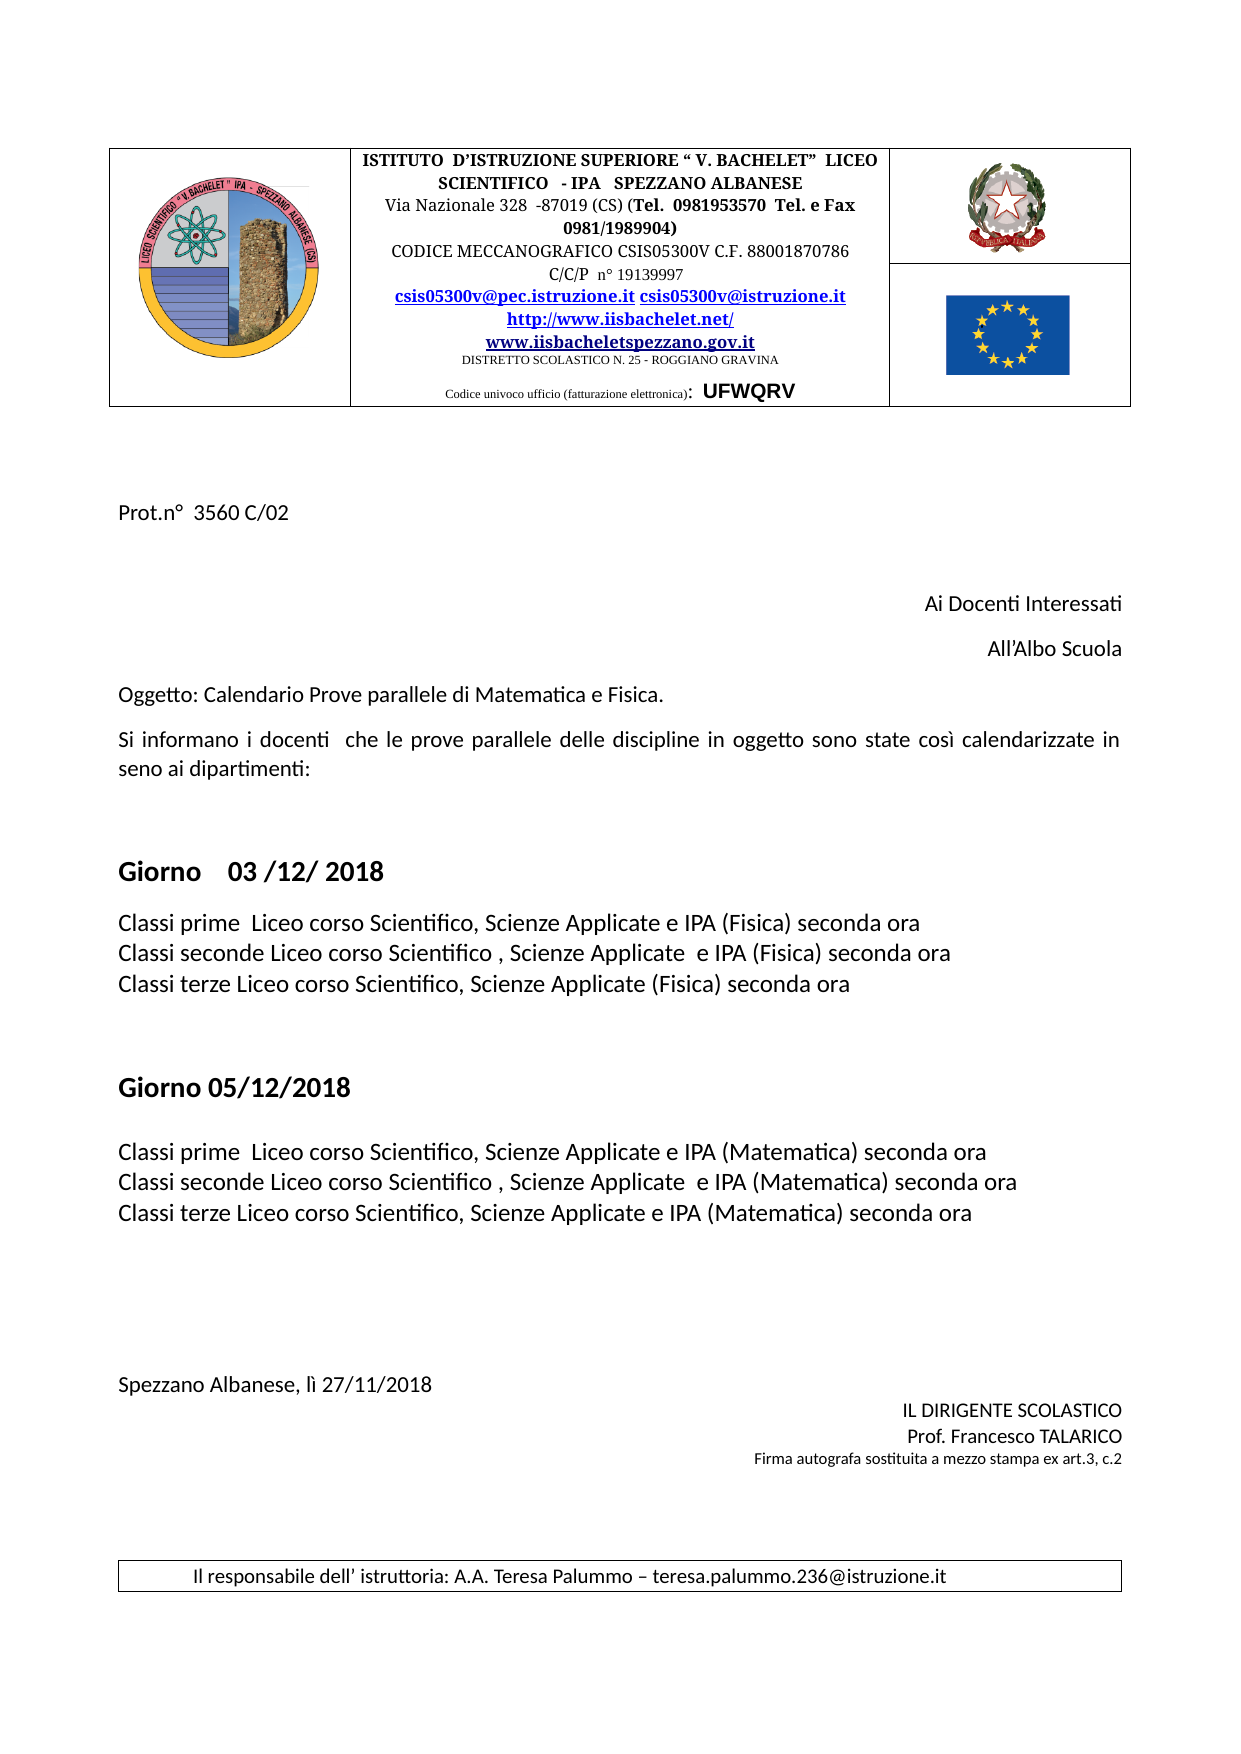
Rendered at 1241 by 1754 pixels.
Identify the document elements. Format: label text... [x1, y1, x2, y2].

text Si informano i docenti che le prove parallele delle discipline in oggetto sono state così calendarizzate in seno ai dipartimenti: [118, 726, 1122, 782]
text Ai Docenti Interessati [118, 589, 1122, 617]
table_cell [890, 264, 1130, 406]
text Classi prime Liceo corso Scientifico, Scienze Applicate e IPA (Matematica) seconda ora [118, 1136, 1122, 1166]
table_header [890, 149, 1130, 263]
text Il responsabile dell’ istruttoria: A.A. Teresa Palummo – teresa.palummo.236@istruzione.it [119, 1561, 1121, 1591]
text Giorno 05/12/2018 [118, 1069, 1122, 1105]
text Classi terze Liceo corso Scientifico, Scienze Applicate e IPA (Matematica) seconda ora [118, 1197, 1122, 1227]
text Classi seconde Liceo corso Scientifico , Scienze Applicate e IPA (Fisica) seconda ora [118, 937, 1122, 968]
text Classi terze Liceo corso Scientifico, Scienze Applicate (Fisica) seconda ora [118, 968, 1122, 998]
text Prot.n° 3560 C/02 [118, 498, 1122, 526]
text Classi seconde Liceo corso Scientifico , Scienze Applicate e IPA (Matematica) seconda ora [118, 1166, 1122, 1197]
text Spezzano Albanese, lì 27/11/2018 [118, 1370, 1122, 1398]
table_header ISTITUTO D’ISTRUZIONE SUPERIORE “ V. BACHELET” LICEO SCIENTIFICO - IPA SPEZZANO ALBANESE Via Nazionale 328 -87019 (CS) (Tel. 0981953570 Tel. e Fax 0981/1989904) CODICE MECCANOGRAFICO CSIS05300V C.F. 88001870786 C/C/P n° 19139997 csis05300v@pec.istruzione.it csis05300v@istruzione.it http://www.iisbachelet.net/ www.iisbacheletspezzano.gov.it DISTRETTO SCOLASTICO N. 25 - ROGGIANO GRAVINA Codice univoco ufficio (fatturazione elettronica): UFWQRV [351, 149, 889, 406]
text IL DIRIGENTE SCOLASTICO [118, 1398, 1122, 1423]
text Classi prime Liceo corso Scientifico, Scienze Applicate e IPA (Fisica) seconda ora [118, 907, 1122, 937]
text Firma autografa sostituita a mezzo stampa ex art.3, c.2 [118, 1448, 1122, 1469]
text Giorno 03 /12/ 2018 [118, 853, 1122, 889]
text All’Albo Scuola [118, 634, 1122, 663]
text Prof. Francesco TALARICO [118, 1423, 1122, 1448]
text Oggetto: Calendario Prove parallele di Matematica e Fisica. [118, 680, 1122, 708]
table_header [110, 149, 350, 406]
